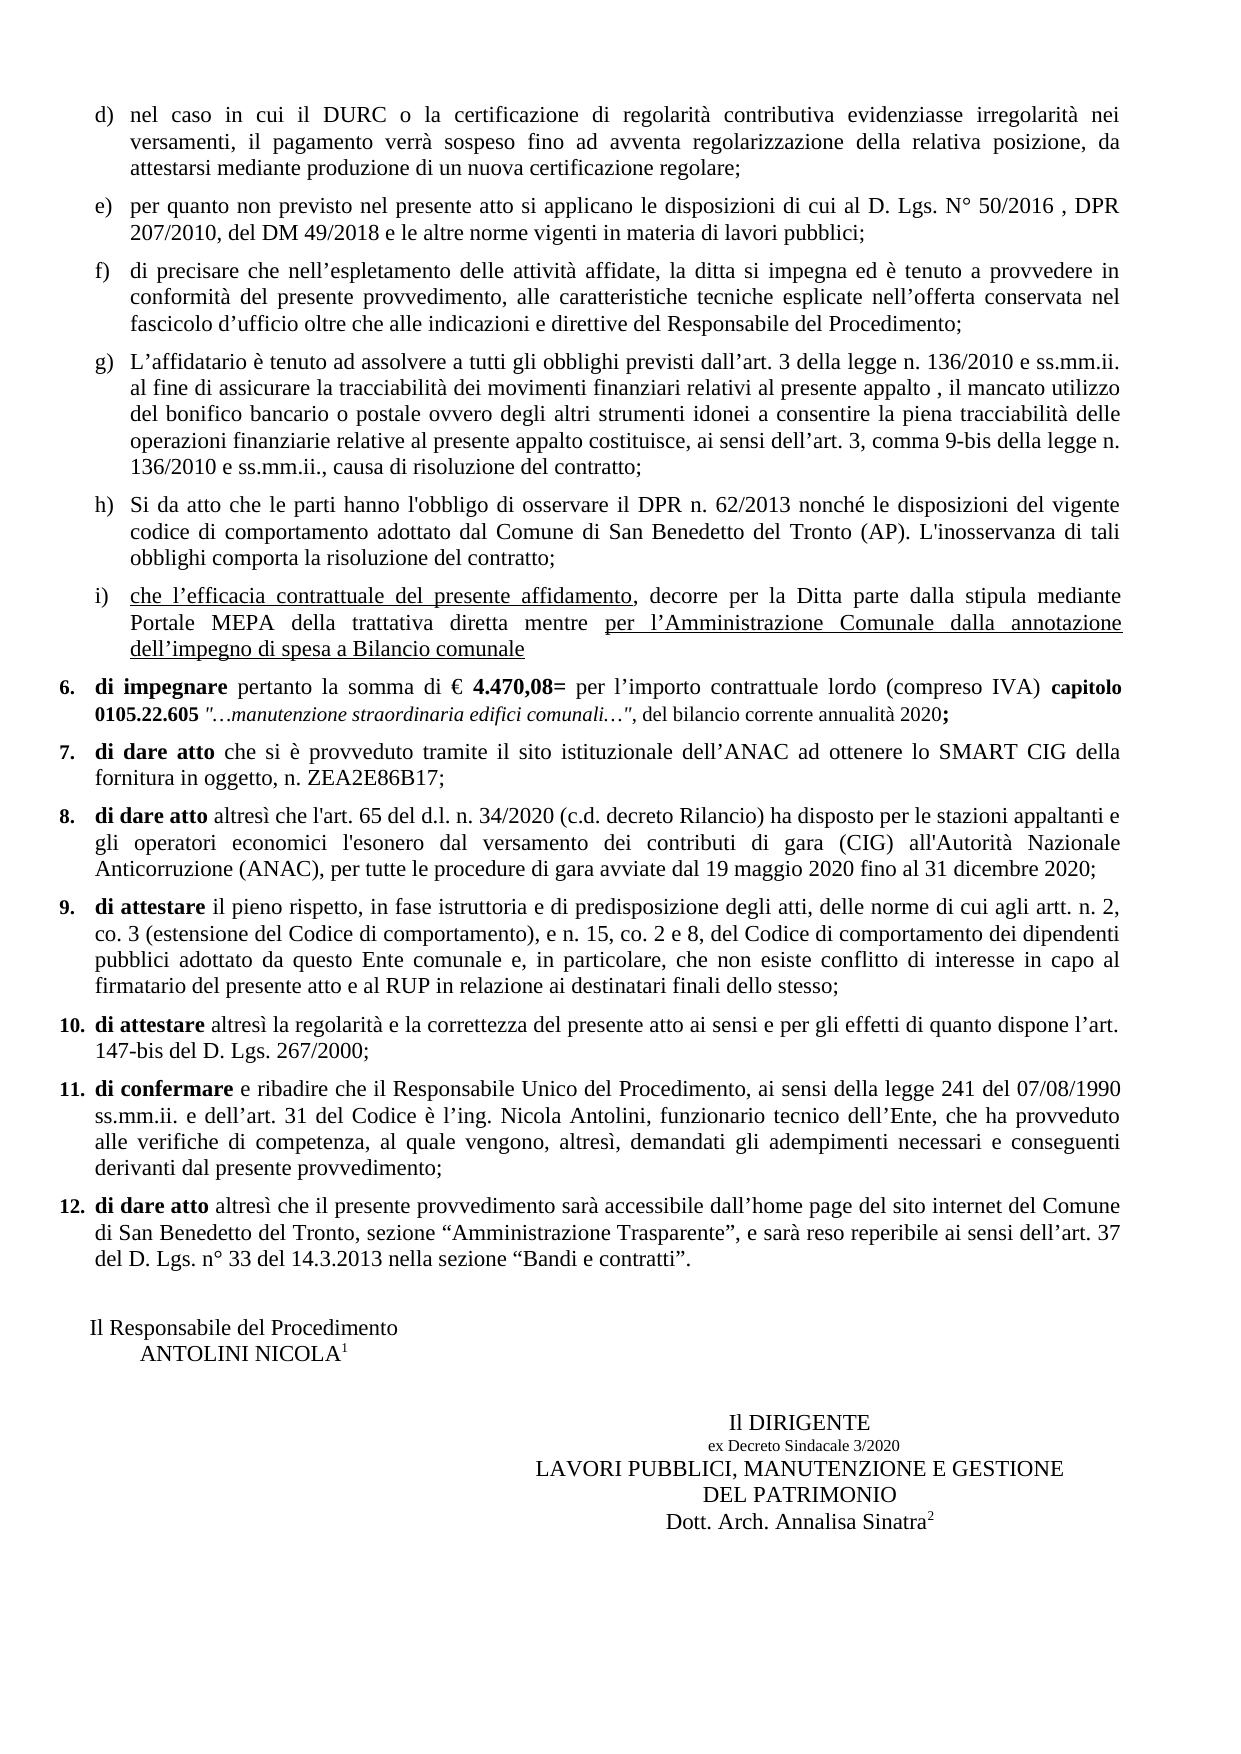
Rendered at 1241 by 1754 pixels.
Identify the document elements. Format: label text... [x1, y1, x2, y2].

list L’affidatario è tenuto ad assolvere a tutti gli obblighi previsti dall’art. 3 della legge n. 136/2010 e ss.mm.ii. al fine di assicurare la tracciabilità dei movimenti finanziari relativi al presente appalto , il mancato utilizzo del bonifico bancario o postale ovvero degli altri strumenti idonei a consentire la piena tracciabilità delle operazioni finanziarie relative al presente appalto costituisce, ai sensi dell’art. 3, comma 9-bis della legge n. 136/2010 e ss.mm.ii., causa di risoluzione del contratto; [94, 348, 1122, 479]
table_cell [509, 1534, 1090, 1558]
list di dare atto altresì che l'art. 65 del d.l. n. 34/2020 (c.d. decreto Rilancio) ha disposto per le stazioni appaltanti e gli operatori economici l'esonero dal versamento dei contributi di gara (CIG) all'Autorità Nazionale Anticorruzione (ANAC), per tutte le procedure di gara avviate dal 19 maggio 2020 fino al 31 dicembre 2020; [59, 802, 1122, 882]
table_header Il DIRIGENTE [509, 1410, 1090, 1436]
text ANTOLINI NICOLA1 [59, 1340, 428, 1366]
list di confermare e ribadire che il Responsabile Unico del Procedimento, ai sensi della legge 241 del 07/08/1990 ss.mm.ii. e dell’art. 31 del Codice è l’ing. Nicola Antolini, funzionario tecnico dell’Ente, che ha provveduto alle verifiche di competenza, al quale vengono, altresì, demandati gli adempimenti necessari e conseguenti derivanti dal presente provvedimento; [59, 1075, 1122, 1181]
list di attestare altresì la regolarità e la correttezza del presente atto ai sensi e per gli effetti di quanto dispone l’art. 147-bis del D. Lgs. 267/2000; [59, 1011, 1122, 1063]
list nel caso in cui il DURC o la certificazione di regolarità contributiva evidenziasse irregolarità nei versamenti, il pagamento verrà sospeso fino ad avventa regolarizzazione della relativa posizione, da attestarsi mediante produzione di un nuova certificazione regolare; [94, 101, 1122, 180]
list di precisare che nell’espletamento delle attività affidate, la ditta si impegna ed è tenuto a provvedere in conformità del presente provvedimento, alle caratteristiche tecniche esplicate nell’offerta conservata nel fascicolo d’ufficio oltre che alle indicazioni e direttive del Responsabile del Procedimento; [94, 257, 1122, 336]
text Il Responsabile del Procedimento [59, 1314, 428, 1340]
list che l’efficacia contrattuale del presente affidamento, decorre per la Ditta parte dalla stipula mediante Portale MEPA della trattativa diretta mentre per l’Amministrazione Comunale dalla annotazione dell’impegno di spesa a Bilancio comunale [94, 582, 1122, 661]
list di dare atto altresì che il presente provvedimento sarà accessibile dall’home page del sito internet del Comune di San Benedetto del Tronto, sezione “Amministrazione Trasparente”, e sarà reso reperibile ai sensi dell’art. 37 del D. Lgs. n° 33 del 14.3.2013 nella sezione “Bandi e contratti”. [59, 1193, 1122, 1272]
table_cell ex Decreto Sindacale 3/2020 [509, 1436, 1090, 1455]
table_cell Dott. Arch. Annalisa Sinatra2 [509, 1508, 1090, 1534]
list di dare atto che si è provveduto tramite il sito istituzionale dell’ANAC ad ottenere lo SMART CIG della fornitura in oggetto, n. ZEA2E86B17; [59, 738, 1122, 791]
list per quanto non previsto nel presente atto si applicano le disposizioni di cui al D. Lgs. N° 50/2016 , DPR 207/2010, del DM 49/2018 e le altre norme vigenti in materia di lavori pubblici; [94, 192, 1122, 245]
list di attestare il pieno rispetto, in fase istruttoria e di predisposizione degli atti, delle norme di cui agli artt. n. 2, co. 3 (estensione del Codice di comportamento), e n. 15, co. 2 e 8, del Codice di comportamento dei dipendenti pubblici adottato da questo Ente comunale e, in particolare, che non esiste conflitto di interesse in capo al firmatario del presente atto e al RUP in relazione ai destinatari finali dello stesso; [59, 893, 1122, 999]
table_cell LAVORI PUBBLICI, MANUTENZIONE E GESTIONE DEL PATRIMONIO [509, 1455, 1090, 1508]
list Si da atto che le parti hanno l'obbligo di osservare il DPR n. 62/2013 nonché le disposizioni del vigente codice di comportamento adottato dal Comune di San Benedetto del Tronto (AP). L'inosservanza di tali obblighi comporta la risoluzione del contratto; [94, 491, 1122, 571]
list di impegnare pertanto la somma di € 4.470,08= per l’importo contrattuale lordo (compreso IVA) capitolo 0105.22.605 "…manutenzione straordinaria edifici comunali…", del bilancio corrente annualità 2020; [59, 673, 1122, 726]
